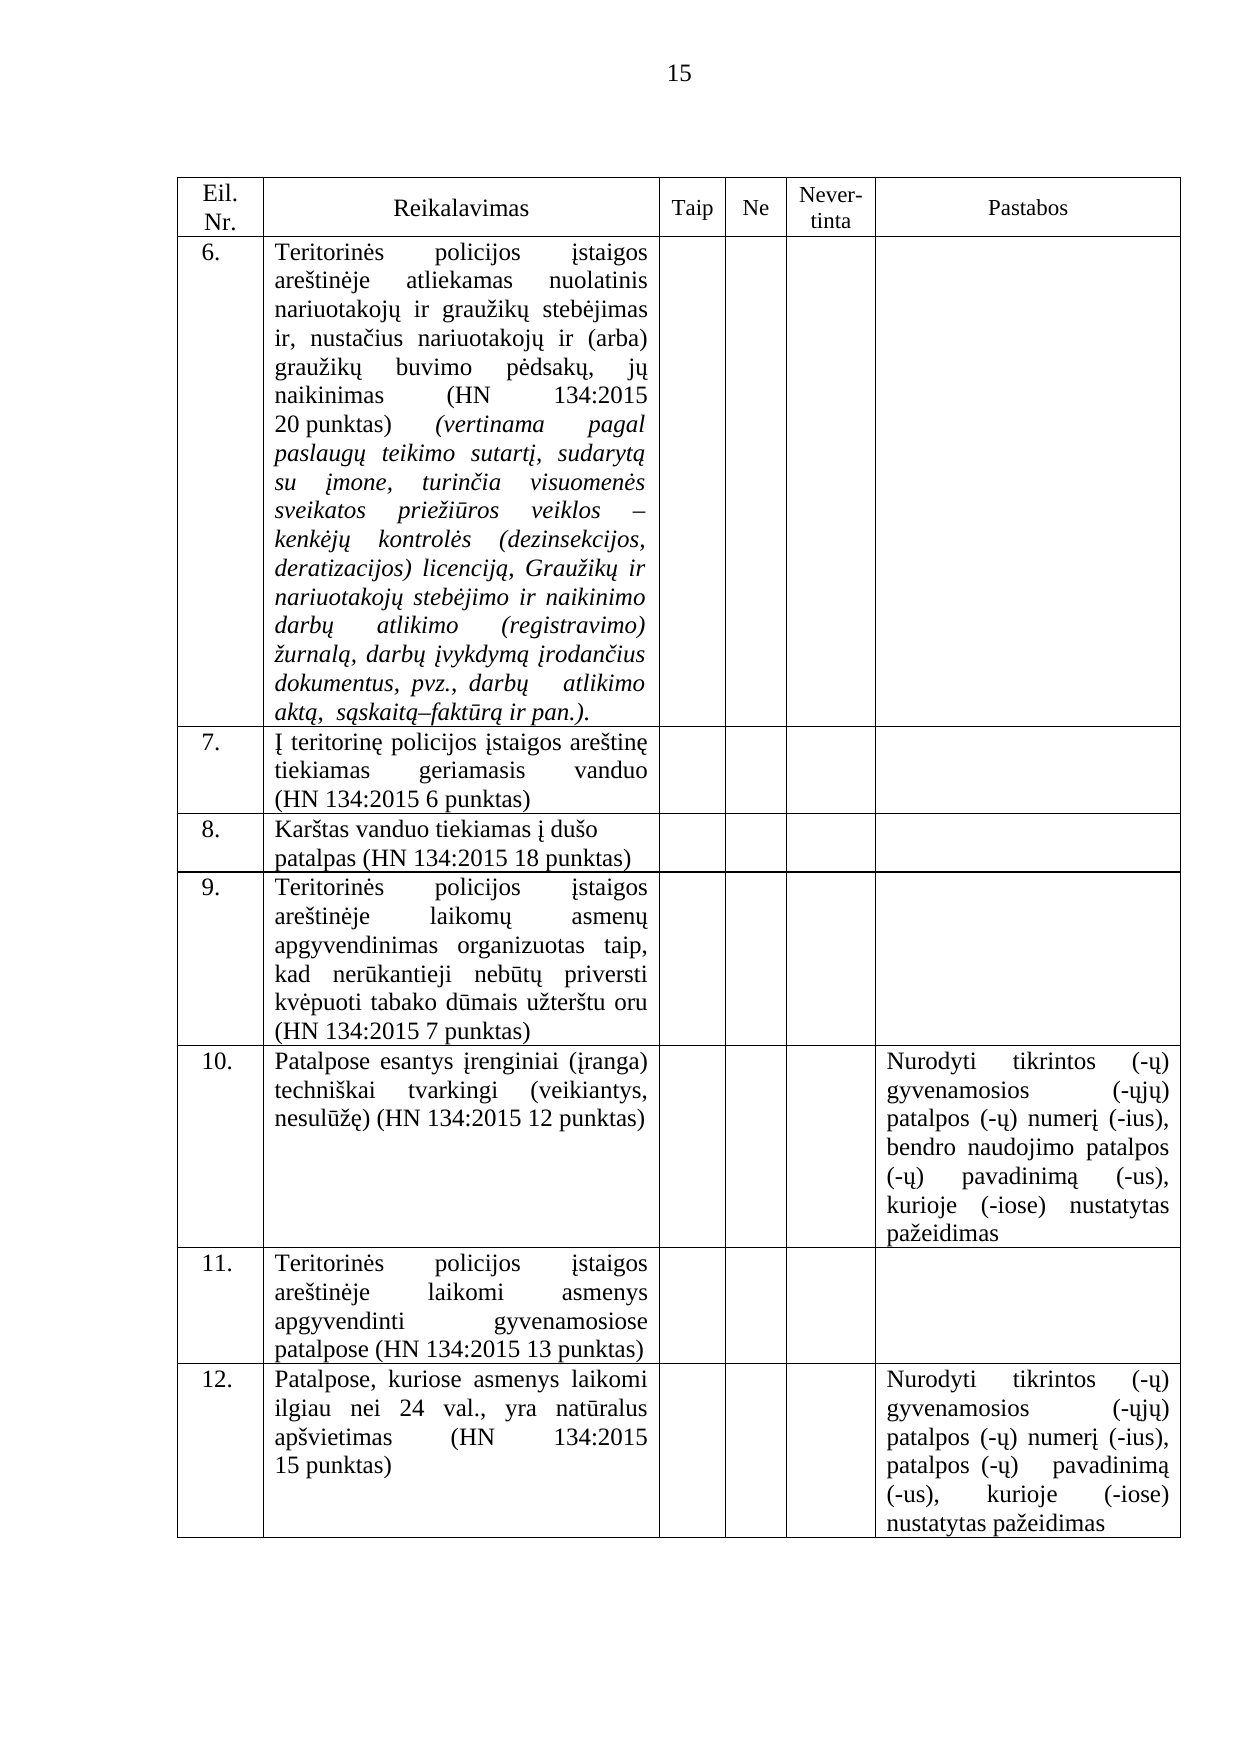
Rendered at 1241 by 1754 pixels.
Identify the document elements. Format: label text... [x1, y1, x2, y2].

table_cell [660, 237, 725, 726]
table_cell 6. [178, 237, 263, 726]
table_cell [660, 814, 725, 871]
table_cell [787, 1248, 875, 1363]
table_cell Teritorinės policijos įstaigos areštinėje laikomų asmenų apgyvendinimas organizuotas taip, kad nerūkantieji nebūtų priversti kvėpuoti tabako dūmais užterštu oru (HN 134:2015 7 punktas) [264, 873, 659, 1045]
table_cell [660, 1046, 725, 1247]
table_cell [726, 1046, 786, 1247]
table_cell 11. [178, 1248, 263, 1363]
table_cell [787, 1046, 875, 1247]
table_cell [876, 873, 1180, 1045]
table_cell 10. [178, 1046, 263, 1247]
table_cell [726, 814, 786, 871]
table_cell 9. [178, 873, 263, 1045]
table_cell [660, 873, 725, 1045]
table_cell 8. [178, 814, 263, 871]
table_cell [876, 727, 1180, 813]
table_cell [726, 237, 786, 726]
table_header Reikalavimas [264, 178, 659, 236]
table_cell [787, 1364, 875, 1537]
table_cell [876, 814, 1180, 871]
table_cell [787, 237, 875, 726]
table_header Taip [660, 178, 725, 236]
table_cell [787, 727, 875, 813]
table_header Pastabos [876, 178, 1180, 236]
table_cell [726, 1364, 786, 1537]
table_cell [660, 1248, 725, 1363]
table_header Ne [726, 178, 786, 236]
table_cell 12. [178, 1364, 263, 1537]
table_cell Nurodyti tikrintos (-ų) gyvenamosios (-ųjų) patalpos (-ų) numerį (-ius), patalpos (-ų) pavadinimą (-us), kurioje (-iose) nustatytas pažeidimas [876, 1364, 1180, 1537]
table_cell Karštas vanduo tiekiamas į dušo patalpas (HN 134:2015 18 punktas) [264, 814, 659, 871]
table_cell [726, 1248, 786, 1363]
table_cell [787, 814, 875, 871]
table_cell [876, 237, 1180, 726]
table_cell Teritorinės policijos įstaigos areštinėje laikomi asmenys apgyvendinti gyvenamosiose patalpose (HN 134:2015 13 punktas) [264, 1248, 659, 1363]
table_cell 7. [178, 727, 263, 813]
table_header Never- tinta [787, 178, 875, 236]
table_cell [726, 873, 786, 1045]
table_cell Į teritorinę policijos įstaigos areštinę tiekiamas geriamasis vanduo (HN 134:2015 6 punktas) [264, 727, 659, 813]
table_cell Nurodyti tikrintos (-ų) gyvenamosios (-ųjų) patalpos (-ų) numerį (-ius), bendro naudojimo patalpos (-ų) pavadinimą (-us), kurioje (-iose) nustatytas pažeidimas [876, 1046, 1180, 1247]
table_cell [726, 727, 786, 813]
table_cell Teritorinės policijos įstaigos areštinėje atliekamas nuolatinis nariuotakojų ir graužikų stebėjimas ir, nustačius nariuotakojų ir (arba) graužikų buvimo pėdsakų, jų naikinimas (HN 134:2015 20 punktas) (vertinama pagal paslaugų teikimo sutartį, sudarytą su įmone, turinčia visuomenės sveikatos priežiūros veiklos – kenkėjų kontrolės (dezinsekcijos, deratizacijos) licenciją, Graužikų ir nariuotakojų stebėjimo ir naikinimo darbų atlikimo (registravimo) žurnalą, darbų įvykdymą įrodančius dokumentus, pvz., darbų atlikimo aktą, sąskaitą–faktūrą ir pan.). [264, 237, 659, 726]
table_cell [787, 873, 875, 1045]
table_cell [876, 1248, 1180, 1363]
table_header Eil. Nr. [178, 178, 263, 236]
table_cell Patalpose esantys įrenginiai (įranga) techniškai tvarkingi (veikiantys, nesulūžę) (HN 134:2015 12 punktas) [264, 1046, 659, 1247]
table_cell [660, 727, 725, 813]
table_cell Patalpose, kuriose asmenys laikomi ilgiau nei 24 val., yra natūralus apšvietimas (HN 134:2015 15 punktas) [264, 1364, 659, 1537]
table_cell [660, 1364, 725, 1537]
